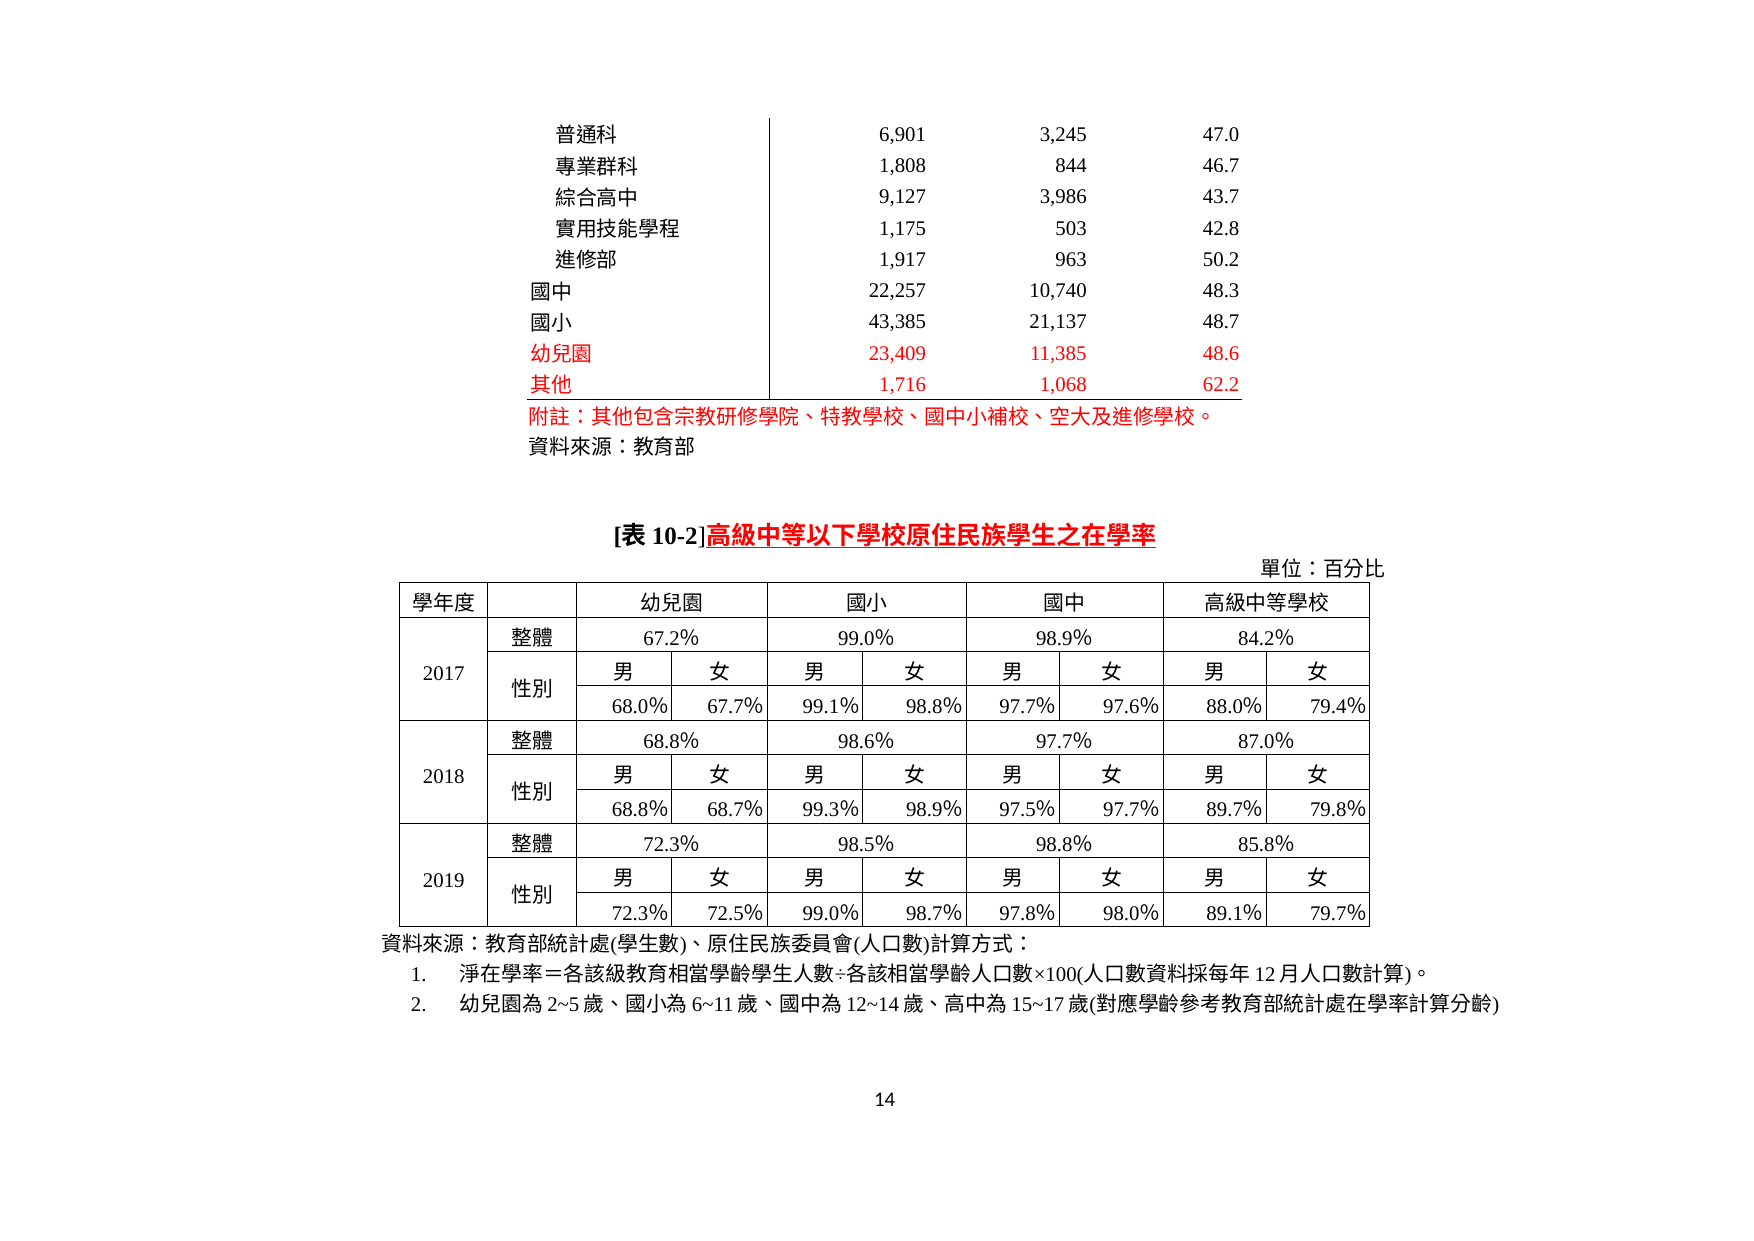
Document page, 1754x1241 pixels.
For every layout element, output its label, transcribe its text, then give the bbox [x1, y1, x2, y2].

table_cell 72.3％ [577, 824, 767, 857]
table_cell 男 [577, 755, 671, 788]
table_cell 98.9％ [863, 790, 966, 823]
table_cell 6,901 [770, 118, 928, 149]
table_cell 21,137 [929, 306, 1087, 337]
table_cell 98.7％ [863, 893, 966, 926]
text 附註：其他包含宗教研修學院、特教學校、國中小補校、空大及進修學校。 [425, 400, 1639, 431]
table_cell 女 [672, 858, 767, 892]
table_cell 男 [768, 858, 862, 892]
text 單位：百分比 [130, 552, 1385, 582]
table_cell 844 [929, 149, 1087, 181]
table_cell 79.4％ [1267, 686, 1369, 720]
table_cell 42.8 [1087, 212, 1242, 243]
table_cell 79.8％ [1267, 790, 1369, 823]
table_cell 48.6 [1087, 337, 1242, 368]
table_cell 10,740 [929, 274, 1087, 306]
table_cell 男 [768, 652, 862, 685]
table_cell 性別 [488, 652, 576, 720]
table_cell 99.1％ [768, 686, 862, 720]
table_cell 68.0％ [577, 686, 671, 720]
table_cell 女 [1267, 858, 1369, 892]
table_cell 整體 [488, 721, 576, 754]
table_cell 68.8％ [577, 721, 767, 754]
table_cell 整體 [488, 618, 576, 651]
table_cell 男 [967, 652, 1059, 685]
table_cell 503 [929, 212, 1087, 243]
table_cell 男 [967, 755, 1059, 788]
table_cell 72.3％ [577, 893, 671, 926]
list 淨在學率＝各該級教育相當學齡學生人數÷各該相當學齡人口數×100(人口數資料採每年12月人口數計算)。 [159, 957, 1639, 987]
table_cell 男 [768, 755, 862, 788]
table_cell 98.6％ [768, 721, 966, 754]
table_cell 98.8％ [967, 824, 1163, 857]
table_cell 98.8％ [863, 686, 966, 720]
table_cell 88.0％ [1164, 686, 1266, 720]
table_cell 男 [1164, 858, 1266, 892]
table_header 國小 [768, 583, 966, 617]
table_cell 男 [577, 652, 671, 685]
table_cell 67.2％ [577, 618, 767, 651]
table_cell 9,127 [770, 181, 928, 212]
table_cell 47.0 [1087, 118, 1242, 149]
table_cell 98.0％ [1060, 893, 1163, 926]
table_cell 1,808 [770, 149, 928, 181]
table_cell 性別 [488, 858, 576, 926]
table_header 國中 [967, 583, 1163, 617]
table_cell 專業群科 [527, 149, 769, 181]
table_cell 3,245 [929, 118, 1087, 149]
table_cell 46.7 [1087, 149, 1242, 181]
table_cell 72.5％ [672, 893, 767, 926]
table_cell 女 [1267, 755, 1369, 788]
table_cell 43.7 [1087, 181, 1242, 212]
table_cell 男 [1164, 652, 1266, 685]
table_cell 女 [863, 755, 966, 788]
table_cell 98.9％ [967, 618, 1163, 651]
table_cell 女 [1267, 652, 1369, 685]
list 幼兒園為2~5歲、國小為6~11歲、國中為12~14歲、高中為15~17歲(對應學齡參考教育部統計處在學率計算分齡) [159, 987, 1639, 1018]
table_cell 62.2 [1087, 368, 1242, 399]
table_header [488, 583, 576, 617]
table_cell 2018 [400, 721, 487, 823]
table_cell 女 [1060, 858, 1163, 892]
table_header 學年度 [400, 583, 487, 617]
table_cell 男 [577, 858, 671, 892]
table_cell 1,175 [770, 212, 928, 243]
table_cell 79.7％ [1267, 893, 1369, 926]
table_cell 50.2 [1087, 243, 1242, 274]
table_cell 2017 [400, 618, 487, 720]
table_cell 1,917 [770, 243, 928, 274]
table_cell 女 [1060, 652, 1163, 685]
table_cell 男 [967, 858, 1059, 892]
table_cell 22,257 [770, 274, 928, 306]
table_cell 國小 [527, 306, 769, 337]
table_cell 女 [672, 755, 767, 788]
table_cell 89.7％ [1164, 790, 1266, 823]
table_cell 進修部 [527, 243, 769, 274]
table_cell 1,068 [929, 368, 1087, 399]
table_cell 87.0％ [1164, 721, 1369, 754]
table_cell 98.5％ [768, 824, 966, 857]
table_header 幼兒園 [577, 583, 767, 617]
table_cell 97.7％ [1060, 790, 1163, 823]
table_cell 綜合高中 [527, 181, 769, 212]
table_cell 99.0％ [768, 618, 966, 651]
table_cell 97.7％ [967, 686, 1059, 720]
table_cell 男 [1164, 755, 1266, 788]
table_cell 幼兒園 [527, 337, 769, 368]
table_cell 實用技能學程 [527, 212, 769, 243]
table_cell 68.7％ [672, 790, 767, 823]
table_cell 99.3％ [768, 790, 862, 823]
table_cell 性別 [488, 755, 576, 823]
subtitle [表10-2]高級中等以下學校原住民族學生之在學率 [130, 514, 1639, 552]
table_cell 2019 [400, 824, 487, 926]
table_cell 整體 [488, 824, 576, 857]
text 資料來源：教育部 [425, 431, 1639, 461]
table_cell 女 [863, 652, 966, 685]
table_header 高級中等學校 [1164, 583, 1369, 617]
table_cell 97.7％ [967, 721, 1163, 754]
table_cell 963 [929, 243, 1087, 274]
text 資料來源：教育部統計處(學生數)、原住民族委員會(人口數)計算方式： [130, 927, 1639, 957]
table_cell 普通科 [527, 118, 769, 149]
table_cell 女 [1060, 755, 1163, 788]
table_cell 97.6％ [1060, 686, 1163, 720]
table_cell 3,986 [929, 181, 1087, 212]
table_cell 67.7％ [672, 686, 767, 720]
table_cell 女 [672, 652, 767, 685]
table_cell 68.8％ [577, 790, 671, 823]
table_cell 84.2％ [1164, 618, 1369, 651]
table_cell 其他 [527, 368, 769, 399]
table_cell 99.0％ [768, 893, 862, 926]
table_cell 89.1％ [1164, 893, 1266, 926]
table_cell 11,385 [929, 337, 1087, 368]
table_cell 85.8％ [1164, 824, 1369, 857]
table_cell 48.7 [1087, 306, 1242, 337]
table_cell 23,409 [770, 337, 928, 368]
table_cell 1,716 [770, 368, 928, 399]
table_cell 97.8％ [967, 893, 1059, 926]
table_cell 43,385 [770, 306, 928, 337]
table_cell 女 [863, 858, 966, 892]
table_cell 國中 [527, 274, 769, 306]
table_cell 97.5％ [967, 790, 1059, 823]
table_cell 48.3 [1087, 274, 1242, 306]
